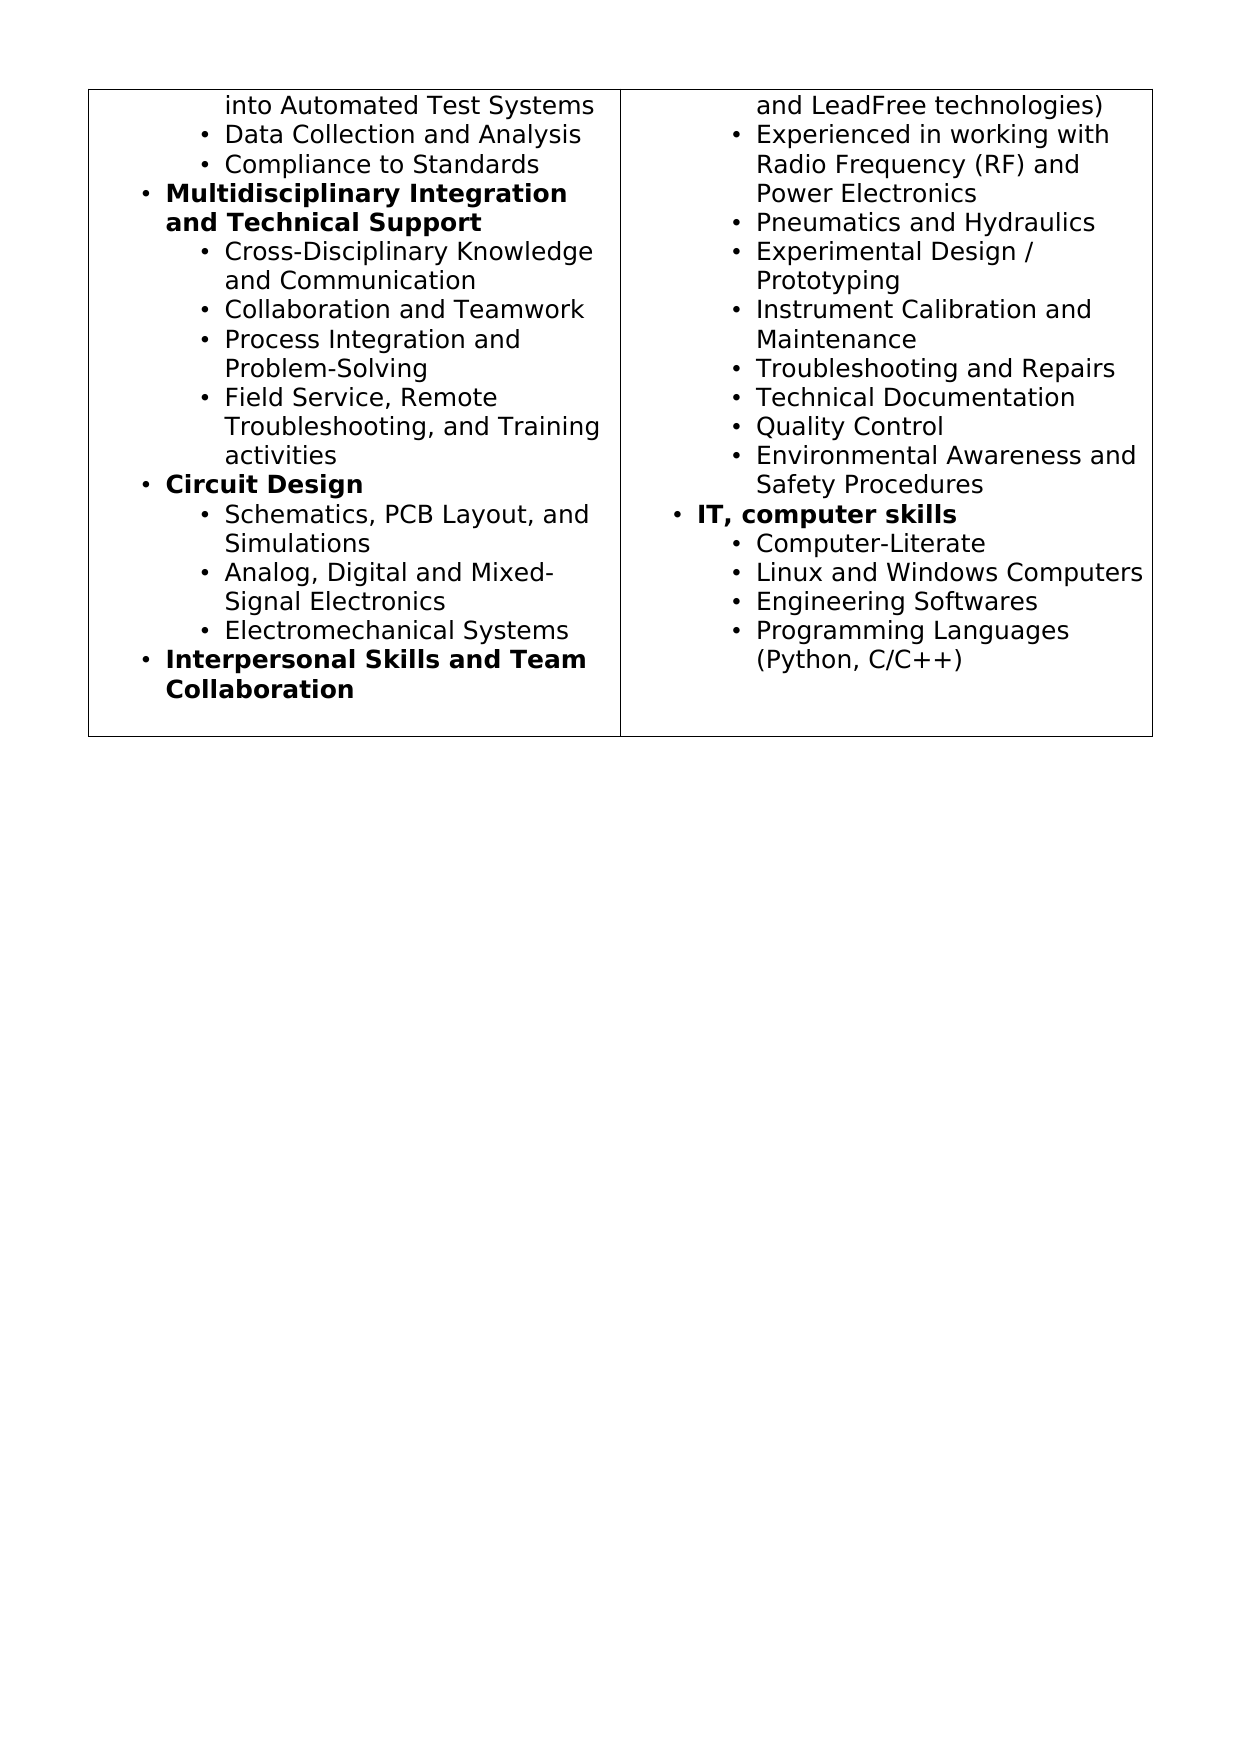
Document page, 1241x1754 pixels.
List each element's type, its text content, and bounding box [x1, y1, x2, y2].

table_header and LeadFree technologies) Experienced in working with Radio Frequency (RF) and Power Electronics Pneumatics and Hydraulics Experimental Design / Prototyping Instrument Calibration and Maintenance Troubleshooting and Repairs Technical Documentation Quality Control Environmental Awareness and Safety Procedures IT, computer skills Computer-Literate Linux and Windows Computers Engineering Softwares Programming Languages (Python, C/C++) [621, 90, 1152, 736]
table_header into Automated Test Systems Data Collection and Analysis Compliance to Standards Multidisciplinary Integration and Technical Support Cross-Disciplinary Knowledge and Communication Collaboration and Teamwork Process Integration and Problem-Solving Field Service, Remote Troubleshooting, and Training activities Circuit Design Schematics, PCB Layout, and Simulations Analog, Digital and Mixed-Signal Electronics Electromechanical Systems Interpersonal Skills and Team Collaboration [89, 90, 620, 736]
